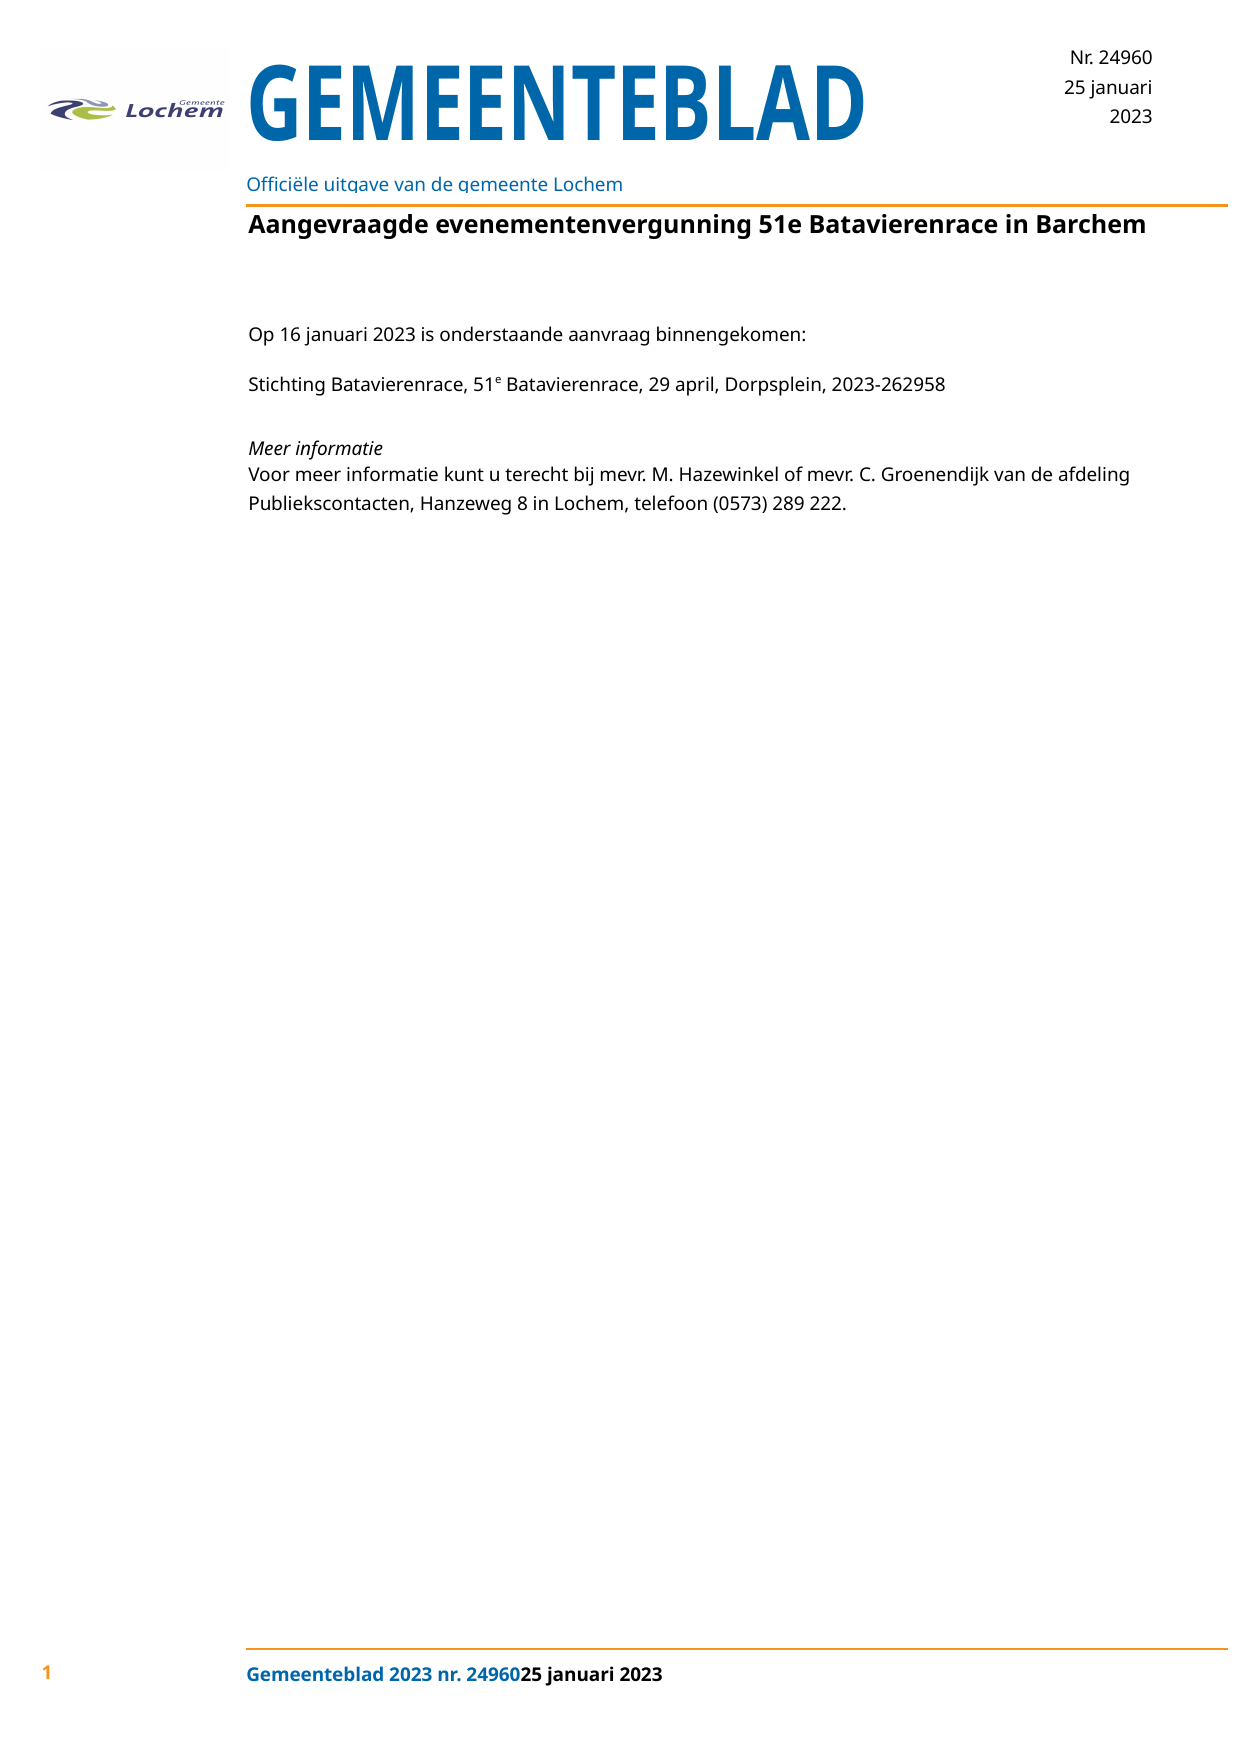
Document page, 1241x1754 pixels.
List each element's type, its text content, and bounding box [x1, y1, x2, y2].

text Voor meer informatie kunt u terecht bij mevr. M. Hazewinkel of mevr. C. Groenendijk van de afdeling Publiekscontacten, Hanzeweg 8 in Lochem, telefoon (0573) 289 222. [248, 461, 1152, 516]
picture [41, 47, 231, 172]
text Op 16 januari 2023 is onderstaande aanvraag binnengekomen: [248, 321, 1152, 346]
text Stichting Batavierenrace, 51e Batavierenrace, 29 april, Dorpsplein, 2023-262958 [248, 371, 1152, 397]
text Aangevraagde evenementenvergunning 51e Batavierenrace in Barchem [248, 207, 1152, 241]
text Meer informatie [248, 435, 1152, 461]
